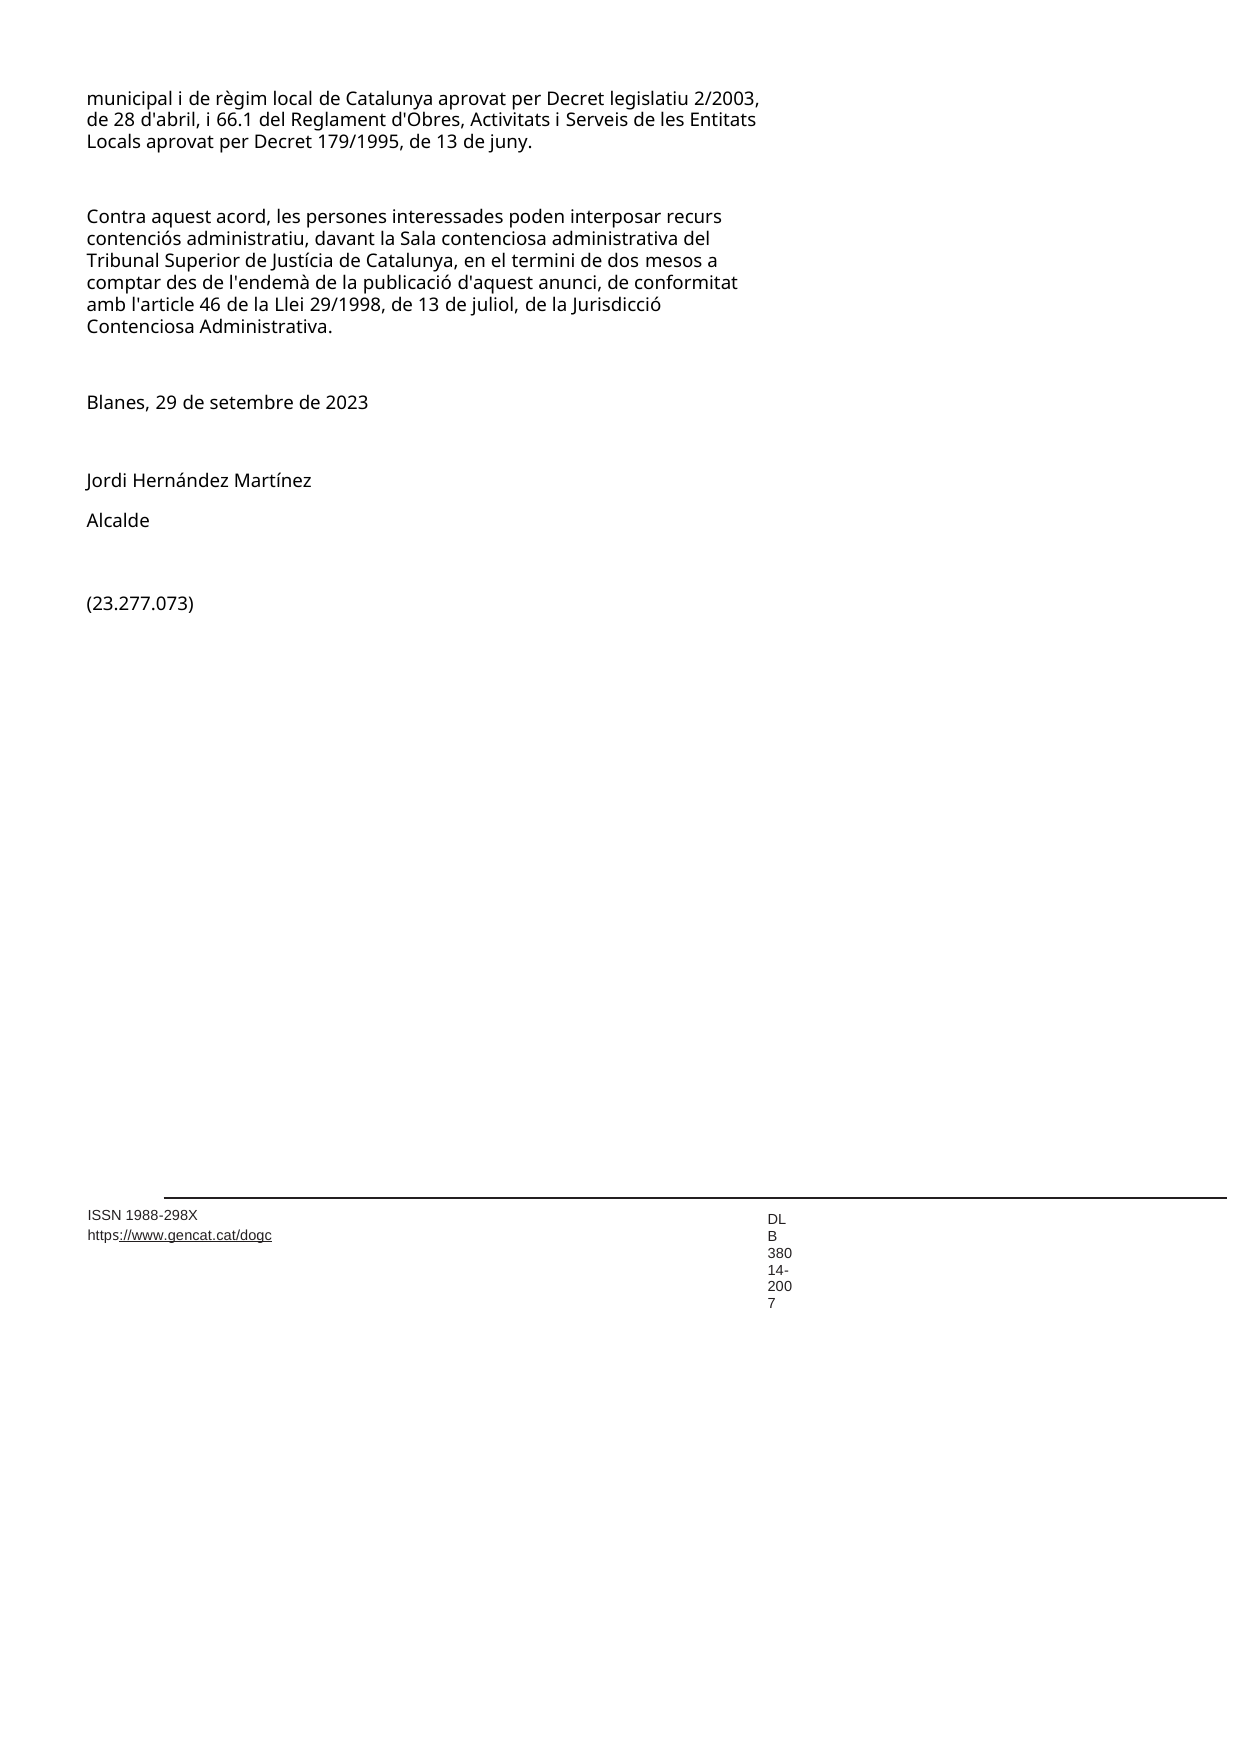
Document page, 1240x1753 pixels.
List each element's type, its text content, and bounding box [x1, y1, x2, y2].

text (23.277.073) [86, 591, 798, 613]
text Blanes, 29 de setembre de 2023 [86, 389, 798, 415]
text Jordi Hernández Martínez [86, 467, 798, 492]
text DL B 38014-2007 [767, 1211, 798, 1311]
text Contra aquest acord, les persones interessades poden interposar recurs contenciós administratiu, davant la Sala contenciosa administrativa del Tribunal Superior de Justícia de Catalunya, en el termini de dos mesos a comptar des de l'endemà de la publicació d'aquest anunci, de conformitat amb l'article 46 de la Llei 29/1998, de 13 de juliol, de la Jurisdicció Contenciosa Administrativa. [86, 206, 763, 337]
text ISSN 1988-298X https://www.gencat.cat/dogc [87, 1207, 454, 1244]
text Alcalde [86, 507, 798, 533]
text municipal i de règim local de Catalunya aprovat per Decret legislatiu 2/2003, de 28 d'abril, i 66.1 del Reglament d'Obres, Activitats i Serveis de les Entitats Locals aprovat per Decret 179/1995, de 13 de juny. [86, 87, 783, 153]
